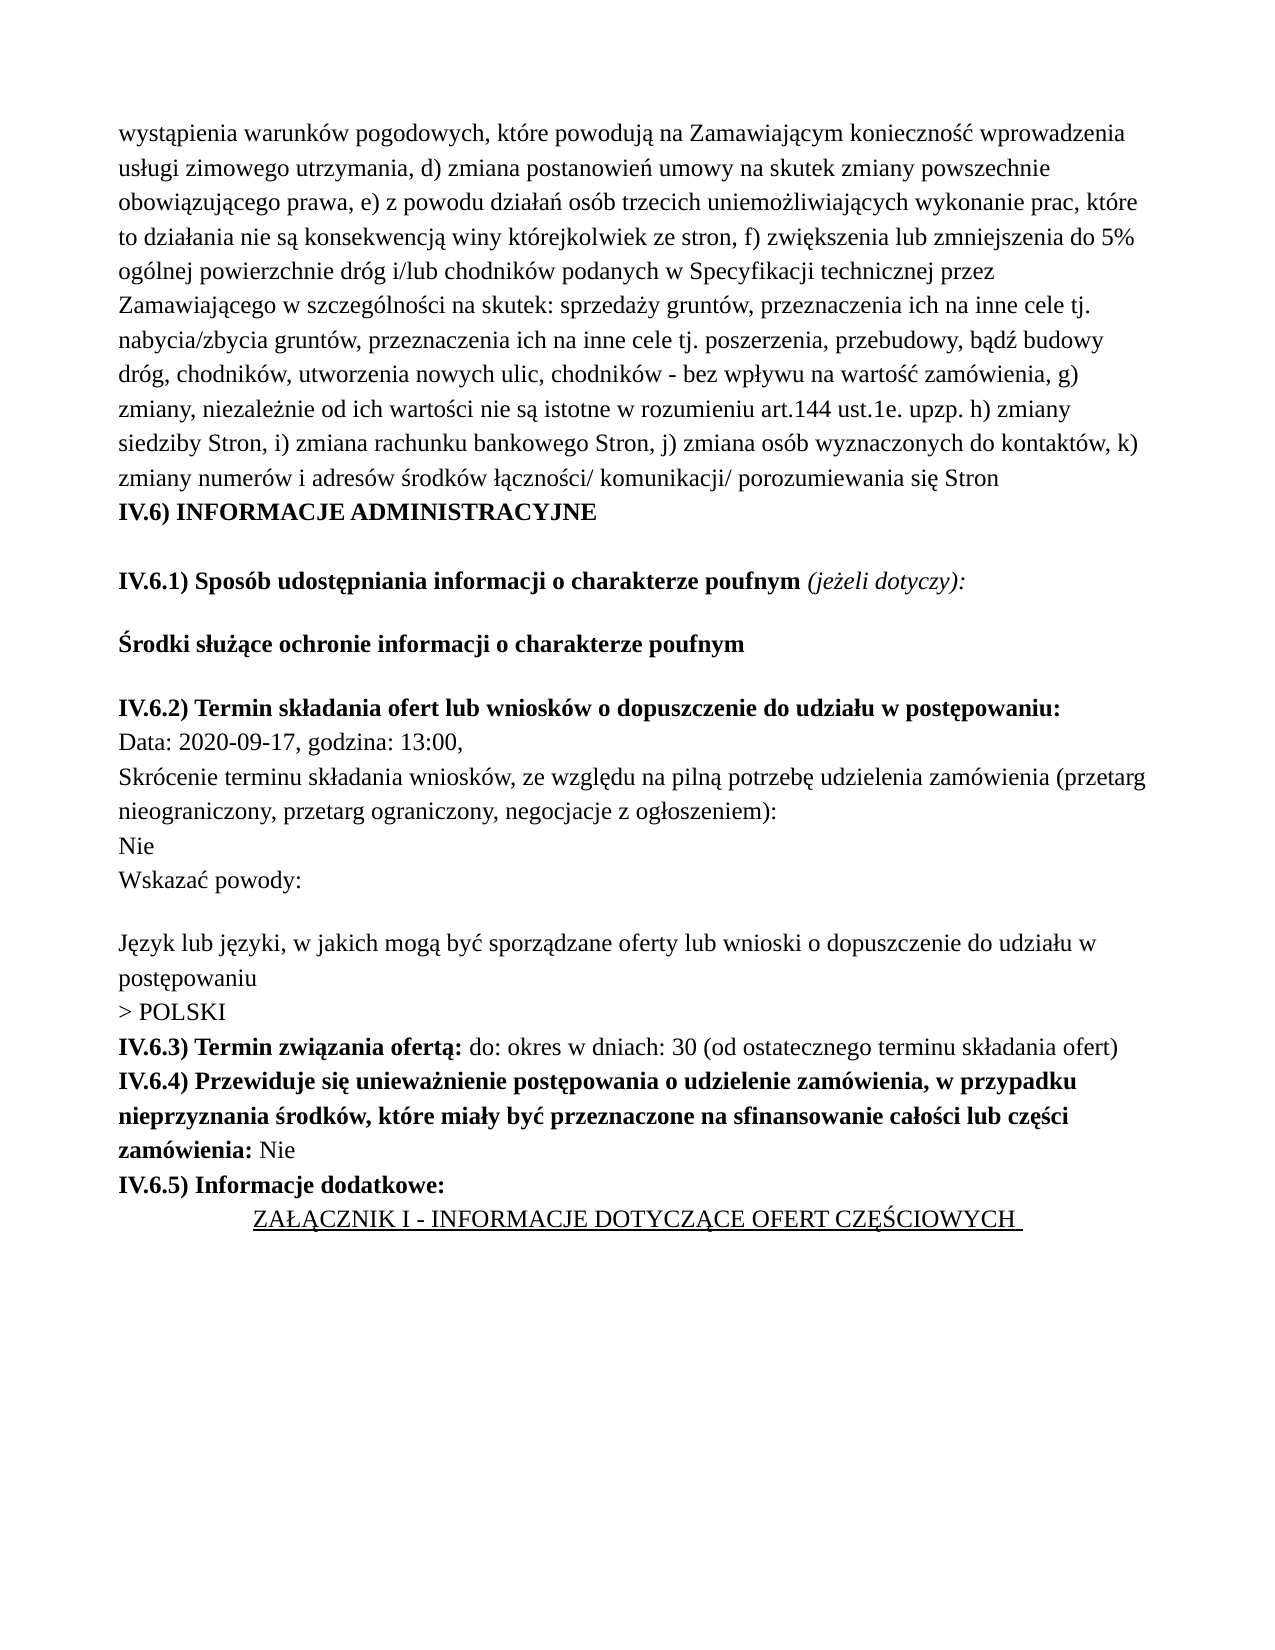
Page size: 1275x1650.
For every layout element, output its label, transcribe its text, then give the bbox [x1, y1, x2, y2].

text wystąpienia warunków pogodowych, które powodują na Zamawiającym konieczność wprowadzenia usługi zimowego utrzymania, d) zmiana postanowień umowy na skutek zmiany powszechnie obowiązującego prawa, e) z powodu działań osób trzecich uniemożliwiających wykonanie prac, które to działania nie są konsekwencją winy którejkolwiek ze stron, f) zwiększenia lub zmniejszenia do 5% ogólnej powierzchnie dróg i/lub chodników podanych w Specyfikacji technicznej przez Zamawiającego w szczególności na skutek: sprzedaży gruntów, przeznaczenia ich na inne cele tj. nabycia/zbycia gruntów, przeznaczenia ich na inne cele tj. poszerzenia, przebudowy, bądź budowy dróg, chodników, utworzenia nowych ulic, chodników - bez wpływu na wartość zamówienia, g) zmiany, niezależnie od ich wartości nie są istotne w rozumieniu art.144 ust.1e. upzp. h) zmiany siedziby Stron, i) zmiana rachunku bankowego Stron, j) zmiana osób wyznaczonych do kontaktów, k) zmiany numerów i adresów środków łączności/ komunikacji/ porozumiewania się Stron IV.6) INFORMACJE ADMINISTRACYJNE IV.6.1) Sposób udostępniania informacji o charakterze poufnym (jeżeli dotyczy): Środki służące ochronie informacji o charakterze poufnym IV.6.2) Termin składania ofert lub wniosków o dopuszczenie do udziału w postępowaniu: Data: 2020-09-17, godzina: 13:00, Skrócenie terminu składania wniosków, ze względu na pilną potrzebę udzielenia zamówienia (przetarg nieograniczony, przetarg ograniczony, negocjacje z ogłoszeniem): Nie Wskazać powody: Język lub języki, w jakich mogą być sporządzane oferty lub wnioski o dopuszczenie do udziału w postępowaniu > POLSKI IV.6.3) Termin związania ofertą: do: okres w dniach: 30 (od ostatecznego terminu składania ofert) IV.6.4) Przewiduje się unieważnienie postępowania o udzielenie zamówienia, w przypadku nieprzyznania środków, które miały być przeznaczone na sfinansowanie całości lub części zamówienia: Nie IV.6.5) Informacje dodatkowe: [118, 118, 1157, 1198]
text ZAŁĄCZNIK I - INFORMACJE DOTYCZĄCE OFERT CZĘŚCIOWYCH [118, 1204, 1157, 1233]
